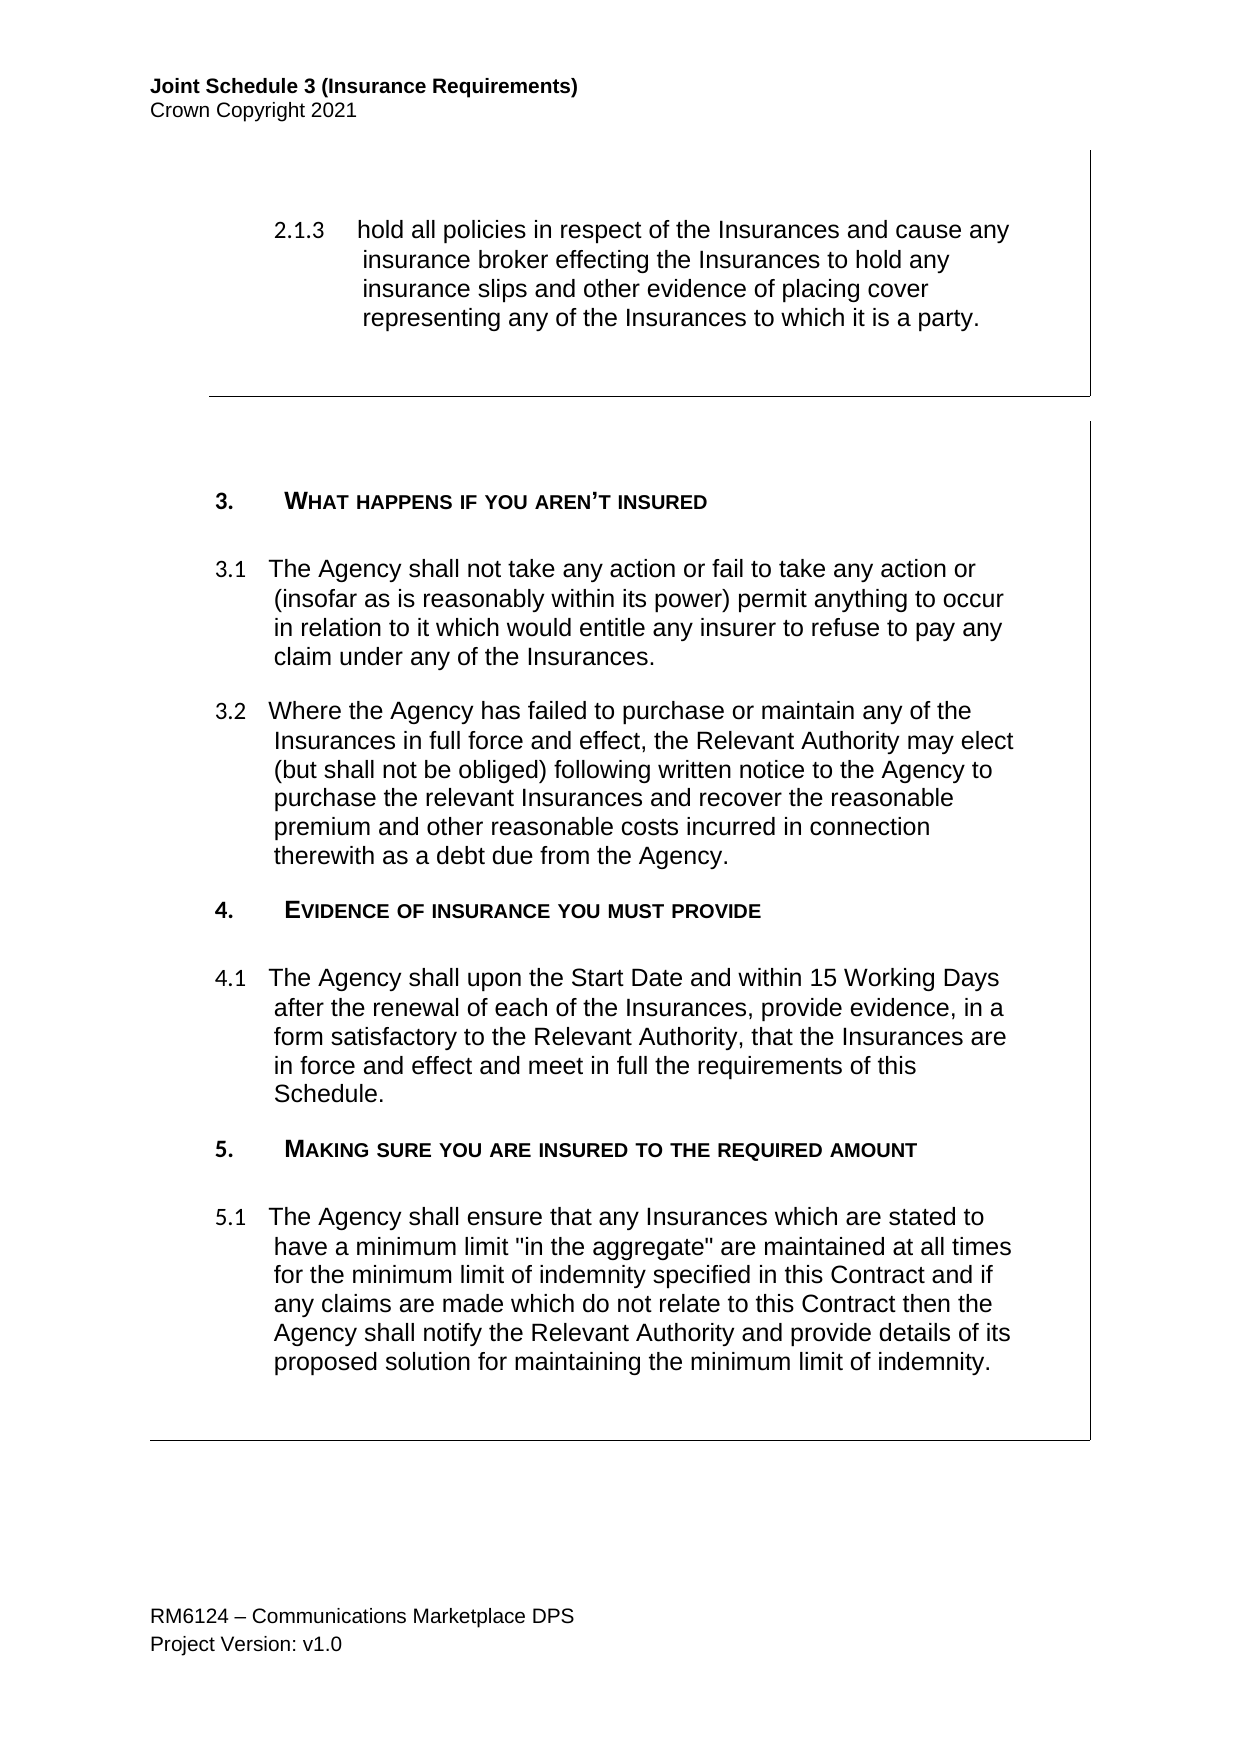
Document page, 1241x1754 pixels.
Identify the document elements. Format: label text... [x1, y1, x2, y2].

list Evidence of insurance you must provide [150, 830, 1090, 898]
list hold all policies in respect of the Insurances and cause any insurance broker effecting the Insurances to hold any insurance slips and other evidence of placing cover representing any of the Insurances to which it is a party. [209, 150, 1090, 396]
list What happens if you aren’t insured [150, 421, 1090, 489]
list Making sure you are insured to the required amount [150, 1068, 1090, 1137]
list The Agency shall not take any action or fail to take any action or (insofar as is reasonably within its power) permit anything to occur in relation to it which would entitle any insurer to refuse to pay any claim under any of the Insurances. [150, 489, 1090, 631]
list The Agency shall ensure that any Insurances which are stated to have a minimum limit "in the aggregate" are maintained at all times for the minimum limit of indemnity specified in this Contract and if any claims are made which do not relate to this Contract then the Agency shall notify the Relevant Authority and provide details of its proposed solution for maintaining the minimum limit of indemnity. [150, 1137, 1090, 1440]
list The Agency shall upon the Start Date and within 15 Working Days after the renewal of each of the Insurances, provide evidence, in a form satisfactory to the Relevant Authority, that the Insurances are in force and effect and meet in full the requirements of this Schedule. [150, 898, 1090, 1068]
list Where the Agency has failed to purchase or maintain any of the Insurances in full force and effect, the Relevant Authority may elect (but shall not be obliged) following written notice to the Agency to purchase the relevant Insurances and recover the reasonable premium and other reasonable costs incurred in connection therewith as a debt due from the Agency. [150, 631, 1090, 830]
